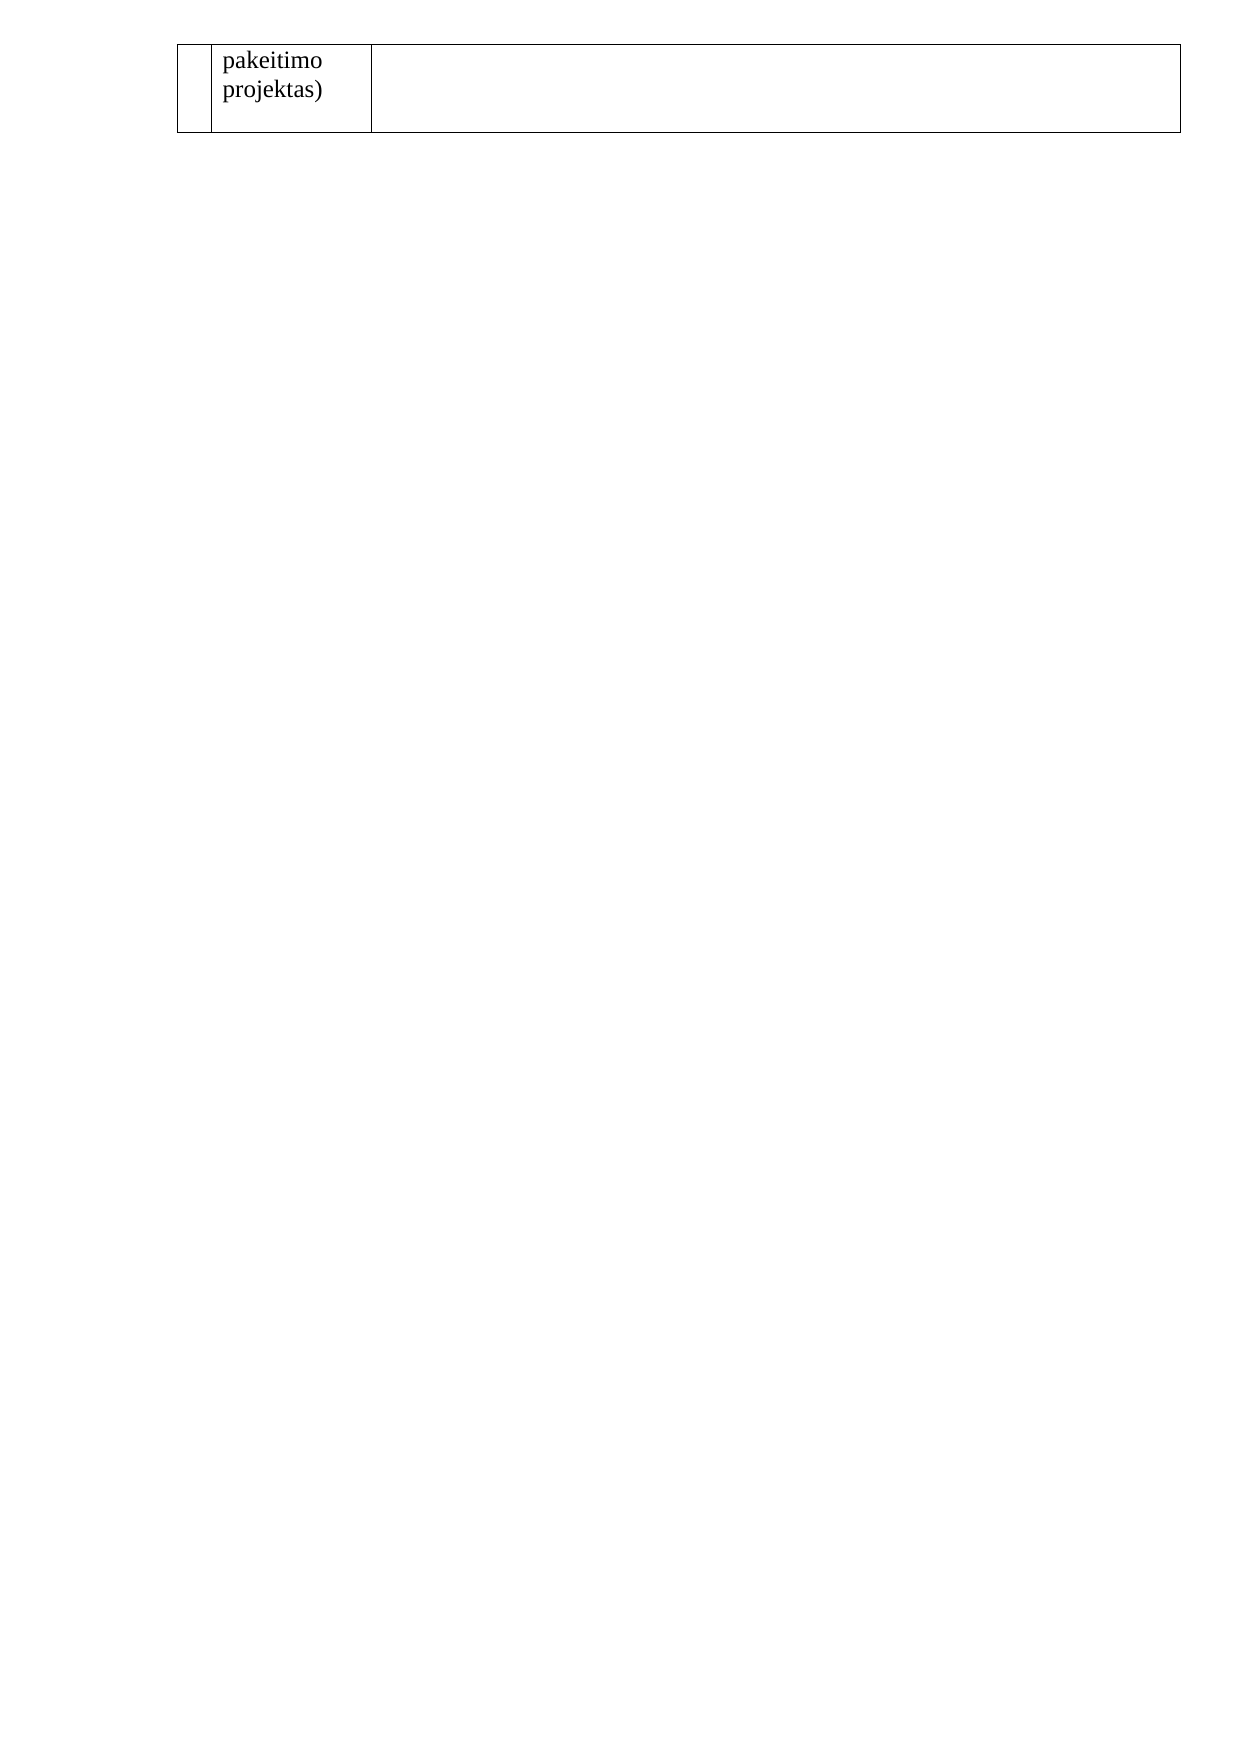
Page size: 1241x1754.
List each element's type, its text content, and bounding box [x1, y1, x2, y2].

table_cell pakeitimo projektas) [212, 45, 371, 132]
table_cell [178, 45, 211, 132]
table_cell [372, 45, 1180, 132]
